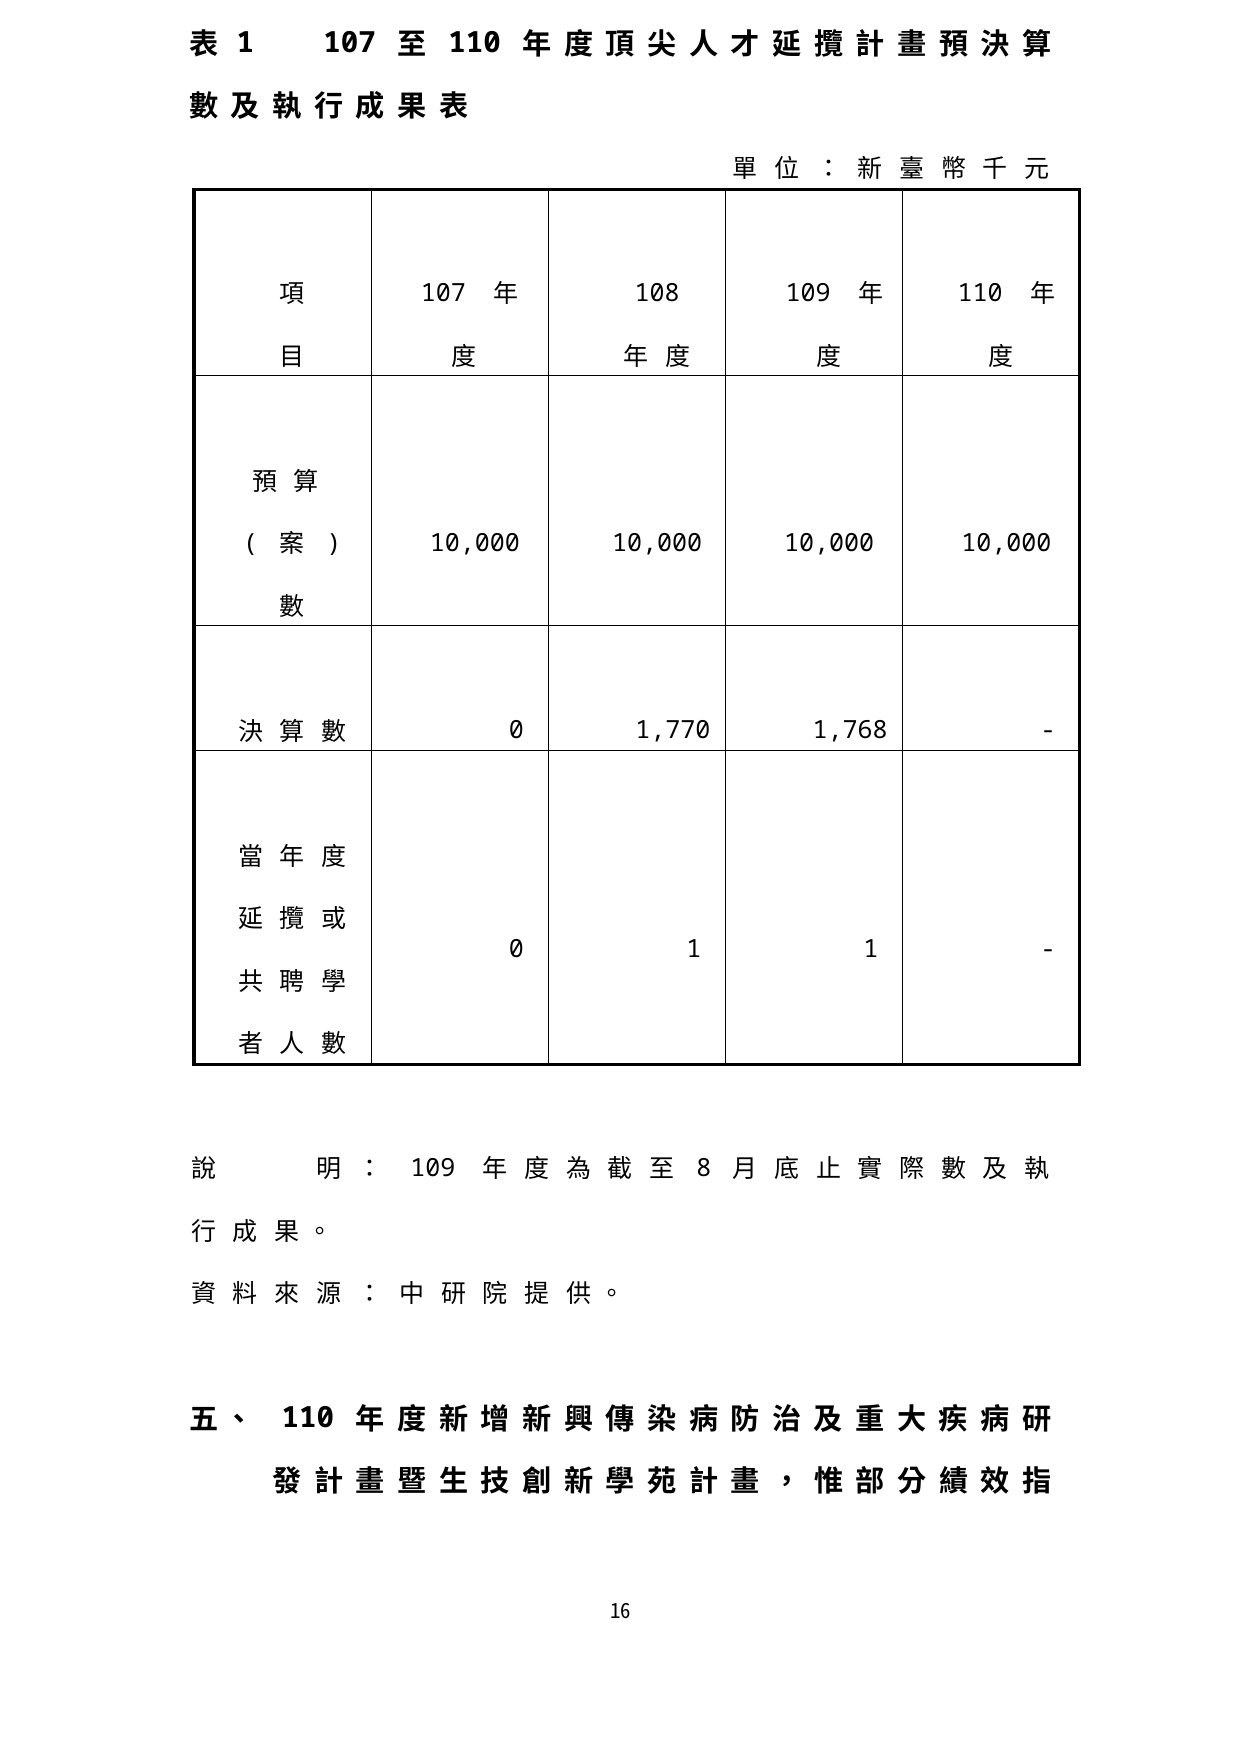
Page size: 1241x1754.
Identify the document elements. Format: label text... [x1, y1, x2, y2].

table_cell 當年度延攬或共聘學者人數 [196, 751, 371, 1062]
table_cell 預算(案)數 [196, 376, 371, 625]
table_cell 10,000 [903, 376, 1078, 625]
table_cell 0 [372, 751, 548, 1062]
table_header 108年度 [549, 191, 725, 375]
table_cell 1 [726, 751, 902, 1062]
table_cell 決算數 [196, 626, 371, 750]
text 五、110年度新增新興傳染病防治及重大疾病研發計畫暨生技創新學苑計畫，惟部分績效指 [183, 1375, 1058, 1500]
text 資料來源：中研院提供。 [183, 1250, 1058, 1312]
table_cell 0 [372, 626, 548, 750]
table_cell - [903, 751, 1078, 1062]
text 表1 107至110年度頂尖人才延攬計畫預決算數及執行成果表 [183, 0, 1058, 125]
text 說 明：109年度為截至8月底止實際數及執行成果。 [183, 1125, 1058, 1250]
table_header 109年度 [726, 191, 902, 375]
table_cell - [903, 626, 1078, 750]
table_header 項 目 [196, 191, 371, 375]
table_header 110年度 [903, 191, 1078, 375]
table_header 107年度 [372, 191, 548, 375]
table_cell 10,000 [726, 376, 902, 625]
text 單位：新臺幣千元 [183, 125, 1058, 187]
table_cell 10,000 [372, 376, 548, 625]
table_cell 1 [549, 751, 725, 1062]
table_cell 1,768 [726, 626, 902, 750]
table_cell 10,000 [549, 376, 725, 625]
table_cell 1,770 [549, 626, 725, 750]
